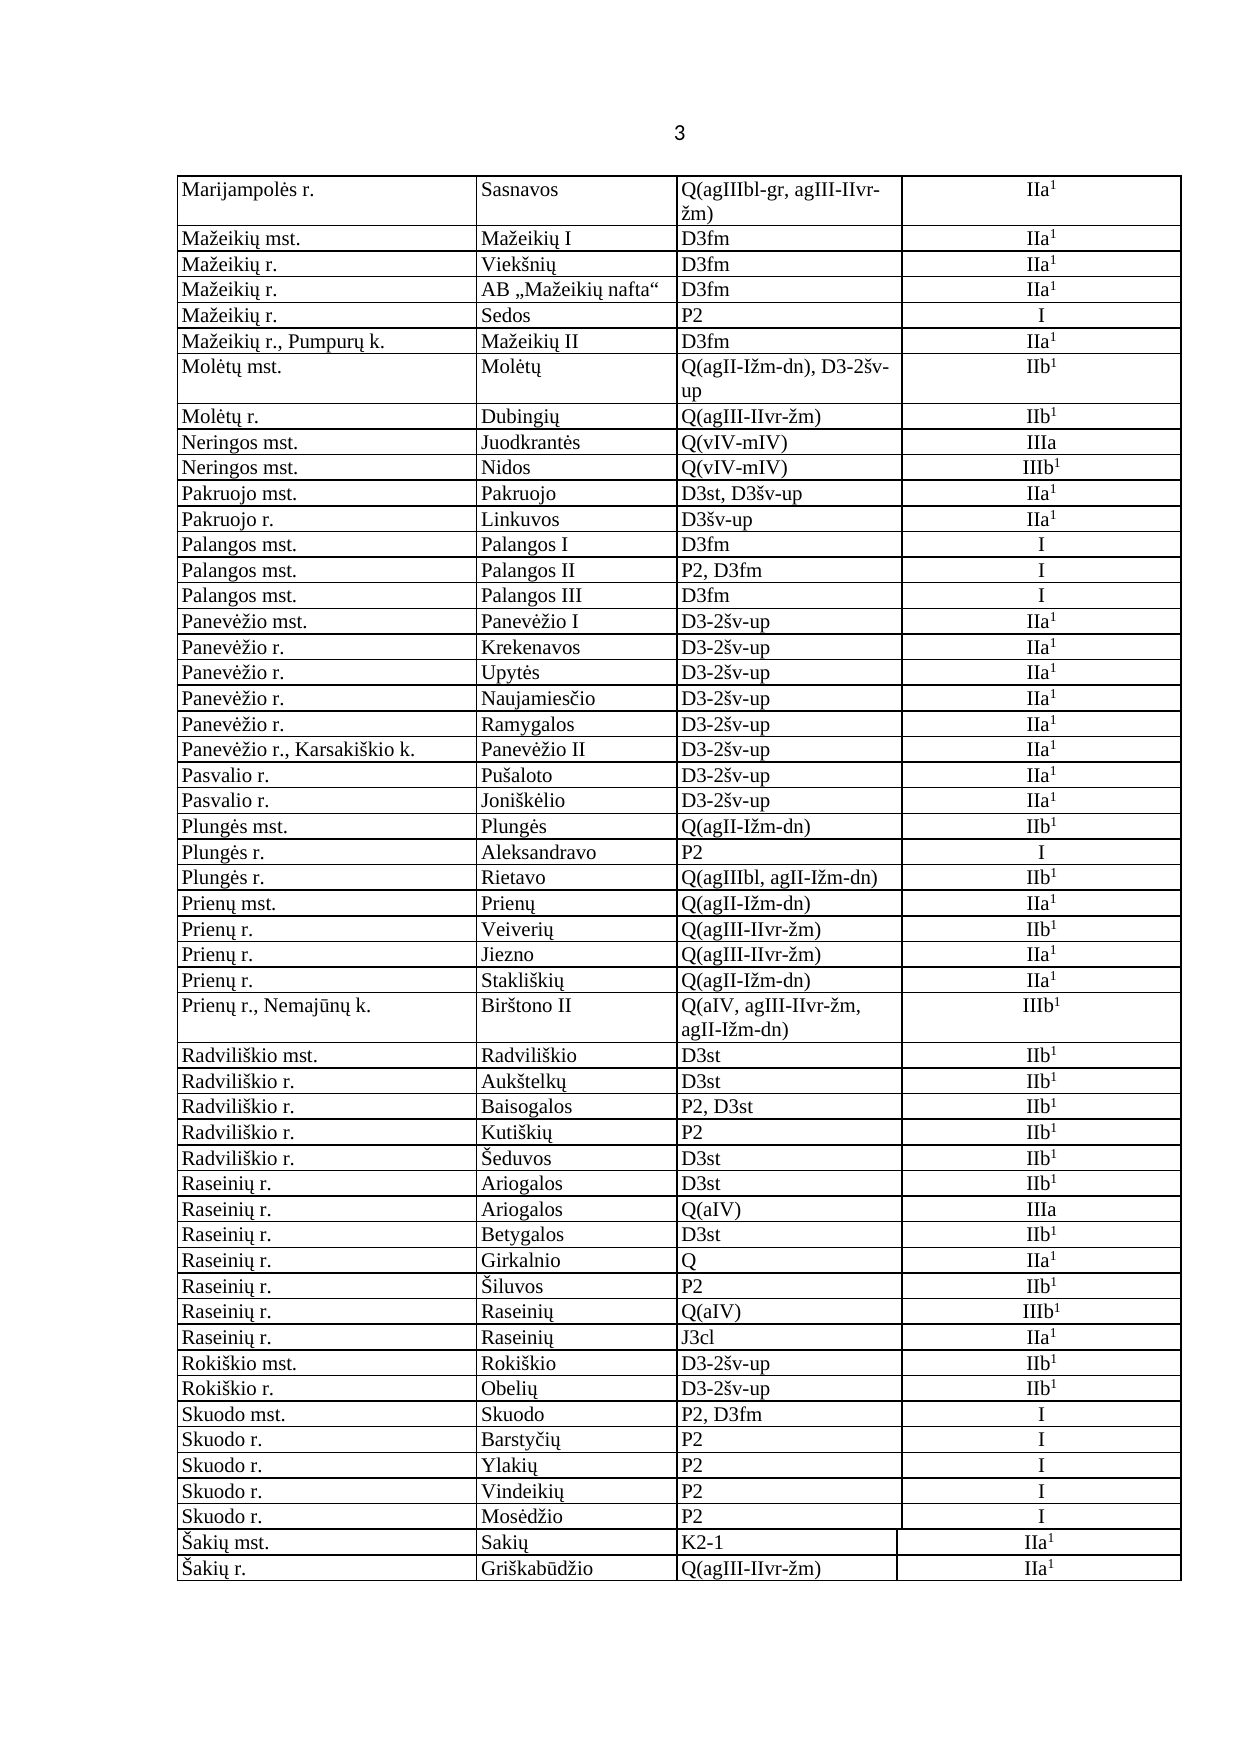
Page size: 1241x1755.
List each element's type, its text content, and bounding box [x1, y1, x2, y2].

table_cell IIa1 [898, 1556, 1180, 1579]
table_cell Molėtų mst. [178, 354, 476, 402]
table_cell Birštono II [477, 993, 676, 1041]
table_cell Marijampolės r. [178, 177, 476, 224]
table_cell IIa1 [903, 942, 1180, 966]
table_cell Molėtų [477, 354, 676, 402]
table_cell IIa1 [903, 686, 1180, 710]
table_cell IIa1 [903, 660, 1180, 684]
table_cell IIa1 [903, 507, 1180, 531]
table_cell IIa1 [903, 968, 1180, 992]
table_cell Sasnavos [477, 177, 676, 224]
table_cell IIa1 [903, 635, 1180, 659]
table_cell IIa1 [903, 788, 1180, 812]
table_cell IIIb1 [903, 993, 1180, 1041]
table_cell IIa1 [903, 763, 1180, 787]
table_cell IIa1 [903, 609, 1180, 633]
table_cell IIb1 [903, 354, 1180, 402]
table_cell IIa1 [903, 226, 1180, 250]
table_cell IIa1 [903, 737, 1180, 761]
table_cell IIa1 [898, 1530, 1180, 1554]
table_cell IIa1 [903, 712, 1180, 736]
table_cell IIa1 [903, 481, 1180, 505]
table_cell IIa1 [903, 252, 1180, 276]
table_cell Prienų r., Nemajūnų k. [178, 993, 476, 1041]
table_cell IIa1 [903, 177, 1180, 224]
